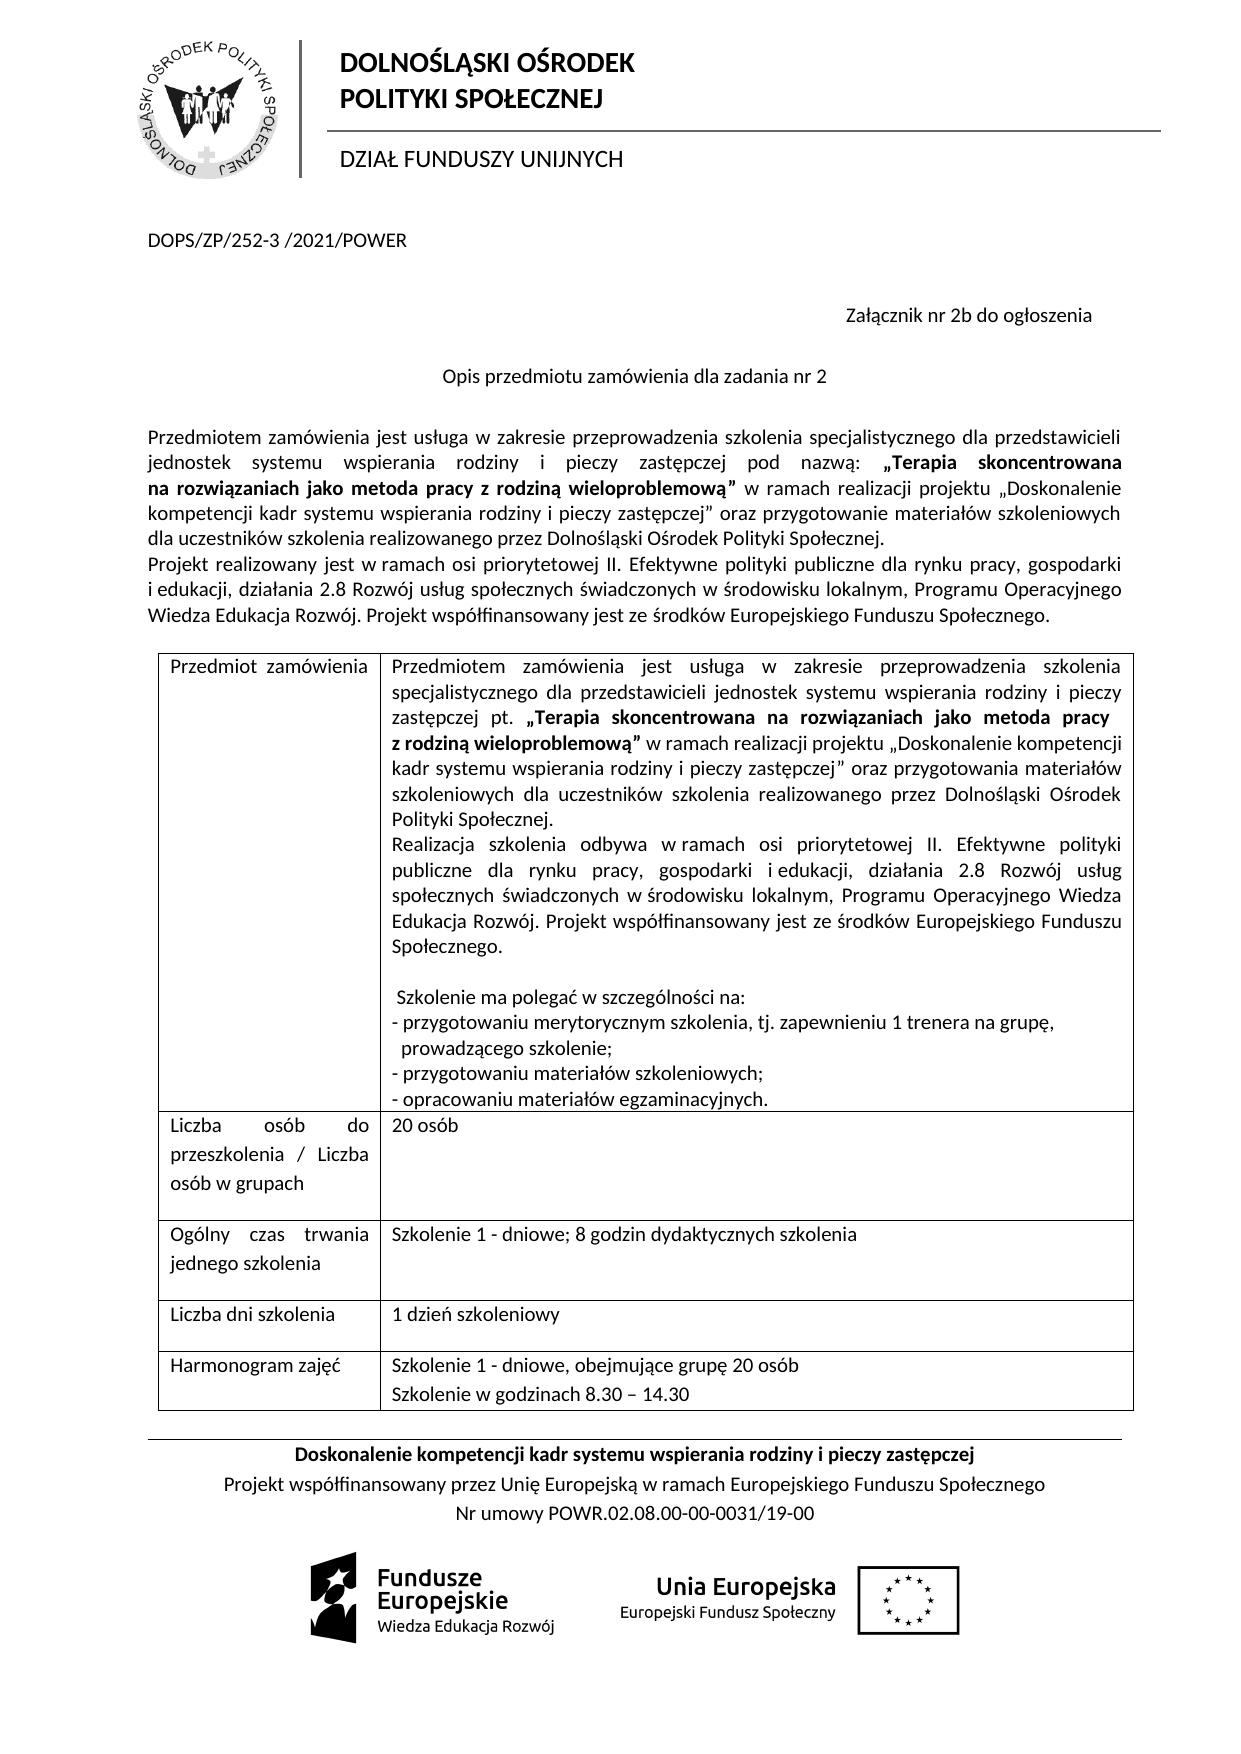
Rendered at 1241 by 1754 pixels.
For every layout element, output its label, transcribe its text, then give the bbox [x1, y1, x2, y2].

table_cell Liczba dni szkolenia [159, 1301, 380, 1351]
text DOPS/ZP/252-3 /2021/POWER [148, 228, 1122, 253]
table_header Przedmiot zamówienia [159, 654, 380, 1111]
table_cell Harmonogram zajęć [159, 1352, 380, 1409]
table_header Przedmiotem zamówienia jest usługa w zakresie przeprowadzenia szkolenia specjalistycznego dla przedstawicieli jednostek systemu wspierania rodziny i pieczy zastępczej pt. „Terapia skoncentrowana na rozwiązaniach jako metoda pracy z rodziną wieloproblemową” w ramach realizacji projektu „Doskonalenie kompetencji kadr systemu wspierania rodziny i pieczy zastępczej” oraz przygotowania materiałów szkoleniowych dla uczestników szkolenia realizowanego przez Dolnośląski Ośrodek Polityki Społecznej. Realizacja szkolenia odbywa w ramach osi priorytetowej II. Efektywne polityki publiczne dla rynku pracy, gospodarki i edukacji, działania 2.8 Rozwój usług społecznych świadczonych w środowisku lokalnym, Programu Operacyjnego Wiedza Edukacja Rozwój. Projekt współfinansowany jest ze środków Europejskiego Funduszu Społecznego. Szkolenie ma polegać w szczególności na: - przygotowaniu merytorycznym szkolenia, tj. zapewnieniu 1 trenera na grupę, prowadzącego szkolenie; - przygotowaniu materiałów szkoleniowych; - opracowaniu materiałów egzaminacyjnych. [381, 654, 1133, 1111]
table_cell Szkolenie 1 - dniowe; 8 godzin dydaktycznych szkolenia [381, 1221, 1133, 1300]
text Przedmiotem zamówienia jest usługa w zakresie przeprowadzenia szkolenia specjalistycznego dla przedstawicieli jednostek systemu wspierania rodziny i pieczy zastępczej pod nazwą: „Terapia skoncentrowana na rozwiązaniach jako metoda pracy z rodziną wieloproblemową” w ramach realizacji projektu „Doskonalenie kompetencji kadr systemu wspierania rodziny i pieczy zastępczej” oraz przygotowanie materiałów szkoleniowych dla uczestników szkolenia realizowanego przez Dolnośląski Ośrodek Polityki Społecznej. [148, 424, 1122, 551]
table_cell Szkolenie 1 - dniowe, obejmujące grupę 20 osób Szkolenie w godzinach 8.30 – 14.30 [381, 1352, 1133, 1409]
table_cell Ogólny czas trwania jednego szkolenia [159, 1221, 380, 1300]
subtitle Załącznik nr 2b do ogłoszenia [148, 303, 1122, 328]
table_cell Liczba osób do przeszkolenia / Liczba osób w grupach [159, 1112, 380, 1220]
table_cell 20 osób [381, 1112, 1133, 1220]
subtitle Opis przedmiotu zamówienia dla zadania nr 2 [148, 363, 1122, 388]
table_cell 1 dzień szkoleniowy [381, 1301, 1133, 1351]
text Projekt realizowany jest w ramach osi priorytetowej II. Efektywne polityki publiczne dla rynku pracy, gospodarki i edukacji, działania 2.8 Rozwój usług społecznych świadczonych w środowisku lokalnym, Programu Operacyjnego Wiedza Edukacja Rozwój. Projekt współfinansowany jest ze środków Europejskiego Funduszu Społecznego. [148, 551, 1122, 627]
